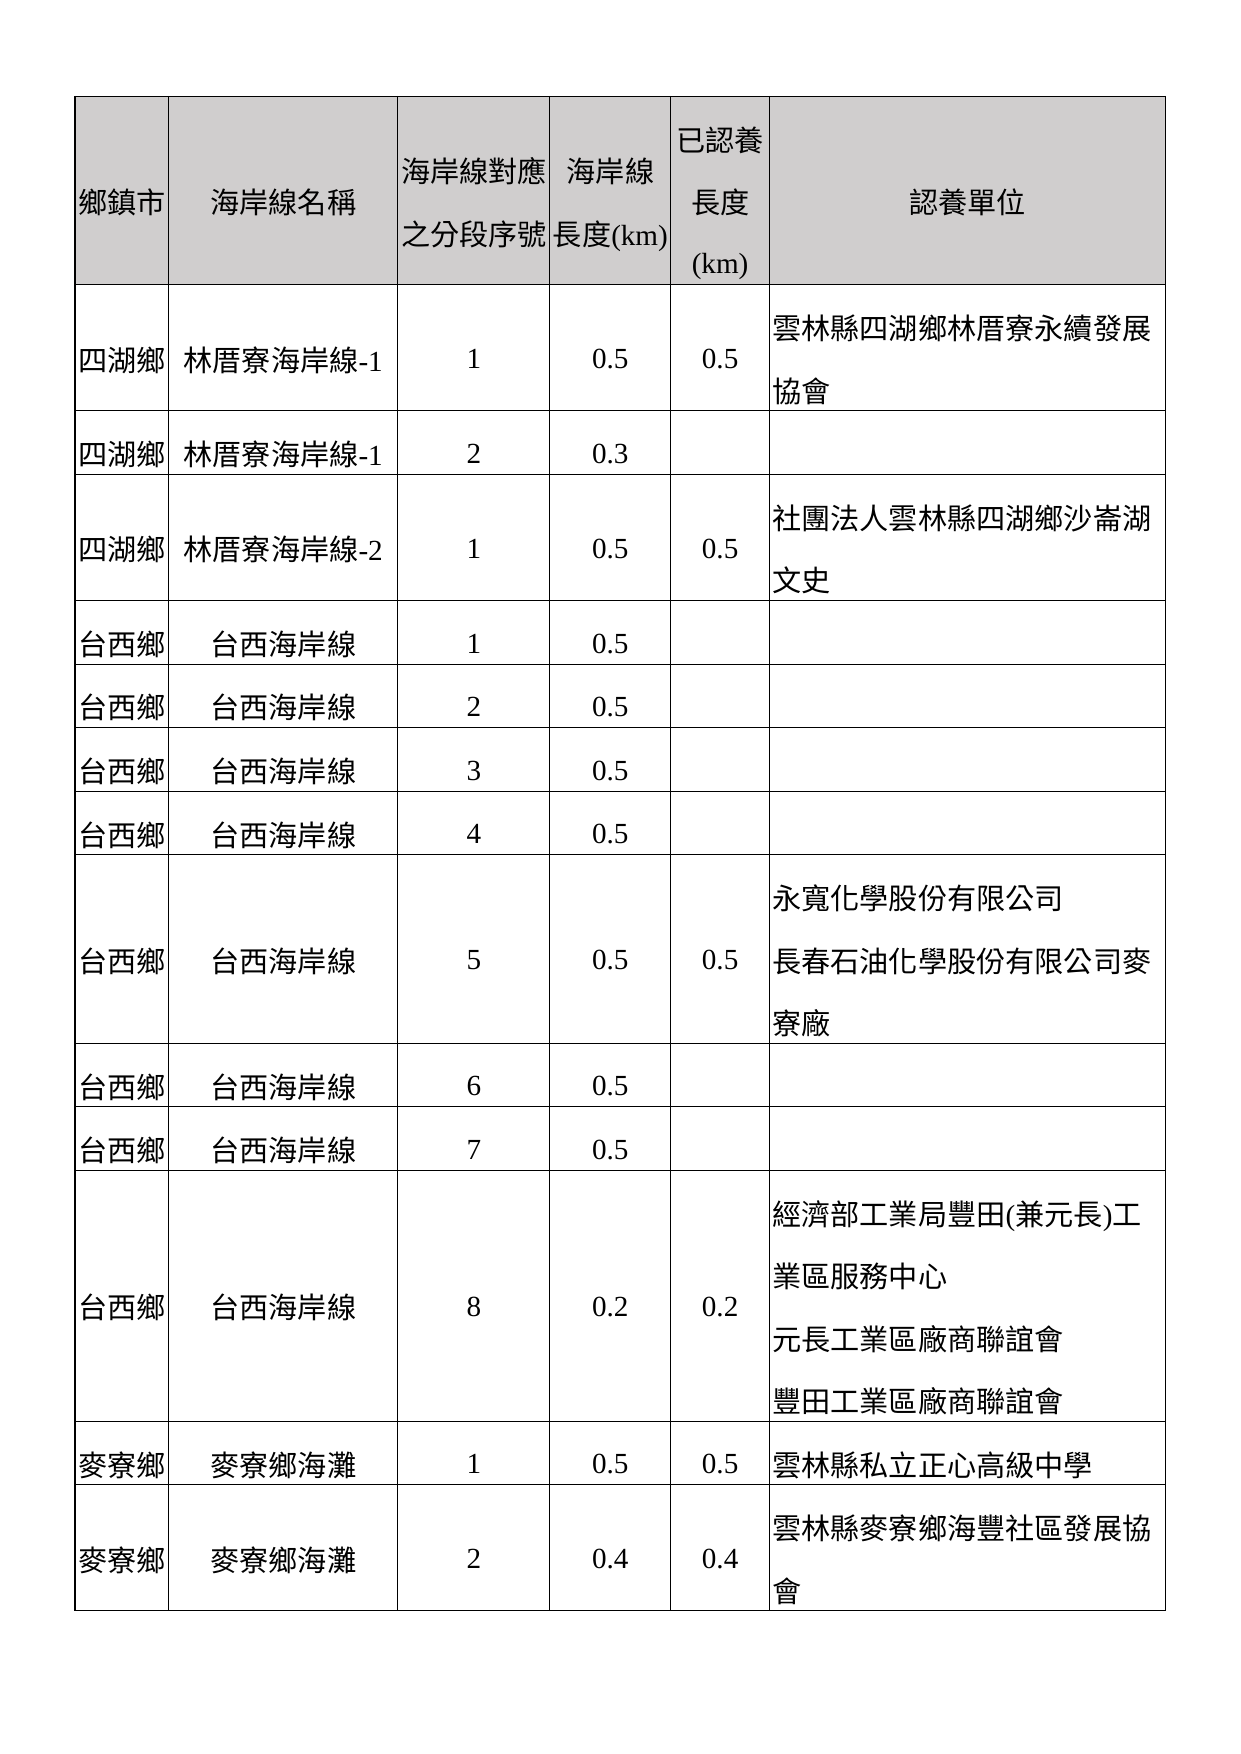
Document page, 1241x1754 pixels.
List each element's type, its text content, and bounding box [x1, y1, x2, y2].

table_cell 台西海岸線 [169, 728, 397, 791]
table_cell 台西海岸線 [169, 1107, 397, 1170]
table_cell 0.5 [550, 792, 670, 854]
table_cell 台西鄉 [76, 1107, 168, 1170]
table_header 海岸線名稱 [169, 97, 397, 284]
table_cell [770, 1107, 1165, 1170]
table_cell [770, 1044, 1165, 1106]
table_cell 0.3 [550, 411, 670, 474]
table_cell 4 [398, 792, 549, 854]
table_cell 0.5 [550, 665, 670, 727]
table_cell 0.5 [550, 475, 670, 600]
table_cell [770, 792, 1165, 854]
table_cell 0.5 [671, 1422, 769, 1484]
table_cell [671, 601, 769, 663]
table_cell 台西海岸線 [169, 665, 397, 727]
table_cell 社團法人雲林縣四湖鄉沙崙湖文史 [770, 475, 1165, 600]
table_cell [671, 411, 769, 474]
table_cell [770, 665, 1165, 727]
table_cell 2 [398, 411, 549, 474]
table_cell 台西鄉 [76, 601, 168, 663]
table_cell 0.5 [550, 601, 670, 663]
table_cell 0.5 [671, 285, 769, 410]
table_cell 台西海岸線 [169, 792, 397, 854]
table_cell 台西鄉 [76, 855, 168, 1043]
table_cell [770, 411, 1165, 474]
table_header 海岸線 長度(km) [550, 97, 670, 284]
table_cell [671, 1044, 769, 1106]
table_cell 台西海岸線 [169, 1171, 397, 1421]
table_cell [770, 728, 1165, 791]
table_cell 5 [398, 855, 549, 1043]
table_cell 1 [398, 475, 549, 600]
table_cell 台西鄉 [76, 665, 168, 727]
table_cell 1 [398, 1422, 549, 1484]
table_cell 台西海岸線 [169, 1044, 397, 1106]
table_cell 2 [398, 665, 549, 727]
table_cell 麥寮鄉海灘 [169, 1422, 397, 1484]
table_cell [770, 601, 1165, 663]
table_header 鄉鎮市 [76, 97, 168, 284]
table_cell 7 [398, 1107, 549, 1170]
table_cell 0.2 [671, 1171, 769, 1421]
table_cell 雲林縣四湖鄉林厝寮永續發展協會 [770, 285, 1165, 410]
table_header 海岸線對應 之分段序號 [398, 97, 549, 284]
table_cell [671, 728, 769, 791]
table_cell [671, 1107, 769, 1170]
table_header 認養單位 [770, 97, 1165, 284]
table_cell 8 [398, 1171, 549, 1421]
table_cell 0.5 [550, 855, 670, 1043]
table_cell 四湖鄉 [76, 475, 168, 600]
table_cell 2 [398, 1485, 549, 1610]
table_cell 林厝寮海岸線-1 [169, 285, 397, 410]
table_cell 林厝寮海岸線-1 [169, 411, 397, 474]
table_cell 1 [398, 601, 549, 663]
table_cell 麥寮鄉 [76, 1422, 168, 1484]
table_cell 0.5 [550, 1044, 670, 1106]
table_cell [671, 792, 769, 854]
table_cell 3 [398, 728, 549, 791]
table_cell 台西鄉 [76, 728, 168, 791]
table_cell 0.5 [550, 1422, 670, 1484]
table_cell 0.5 [550, 728, 670, 791]
table_cell 四湖鄉 [76, 411, 168, 474]
table_cell 林厝寮海岸線-2 [169, 475, 397, 600]
table_cell 0.4 [550, 1485, 670, 1610]
table_cell 台西鄉 [76, 1171, 168, 1421]
table_cell 0.2 [550, 1171, 670, 1421]
table_cell 台西鄉 [76, 1044, 168, 1106]
table_cell 台西鄉 [76, 792, 168, 854]
table_cell 台西海岸線 [169, 855, 397, 1043]
table_cell 永寬化學股份有限公司 長春石油化學股份有限公司麥寮廠 [770, 855, 1165, 1043]
table_cell 麥寮鄉 [76, 1485, 168, 1610]
table_cell 0.4 [671, 1485, 769, 1610]
table_cell 四湖鄉 [76, 285, 168, 410]
table_cell [671, 665, 769, 727]
table_cell 0.5 [550, 1107, 670, 1170]
table_header 已認養 長度(km) [671, 97, 769, 284]
table_cell 0.5 [550, 285, 670, 410]
table_cell 經濟部工業局豐田(兼元長)工業區服務中心 元長工業區廠商聯誼會 豐田工業區廠商聯誼會 [770, 1171, 1165, 1421]
table_cell 6 [398, 1044, 549, 1106]
table_cell 1 [398, 285, 549, 410]
table_cell 麥寮鄉海灘 [169, 1485, 397, 1610]
table_cell 雲林縣私立正心高級中學 [770, 1422, 1165, 1484]
table_cell 0.5 [671, 855, 769, 1043]
table_cell 0.5 [671, 475, 769, 600]
table_cell 台西海岸線 [169, 601, 397, 663]
table_cell 雲林縣麥寮鄉海豐社區發展協會 [770, 1485, 1165, 1610]
